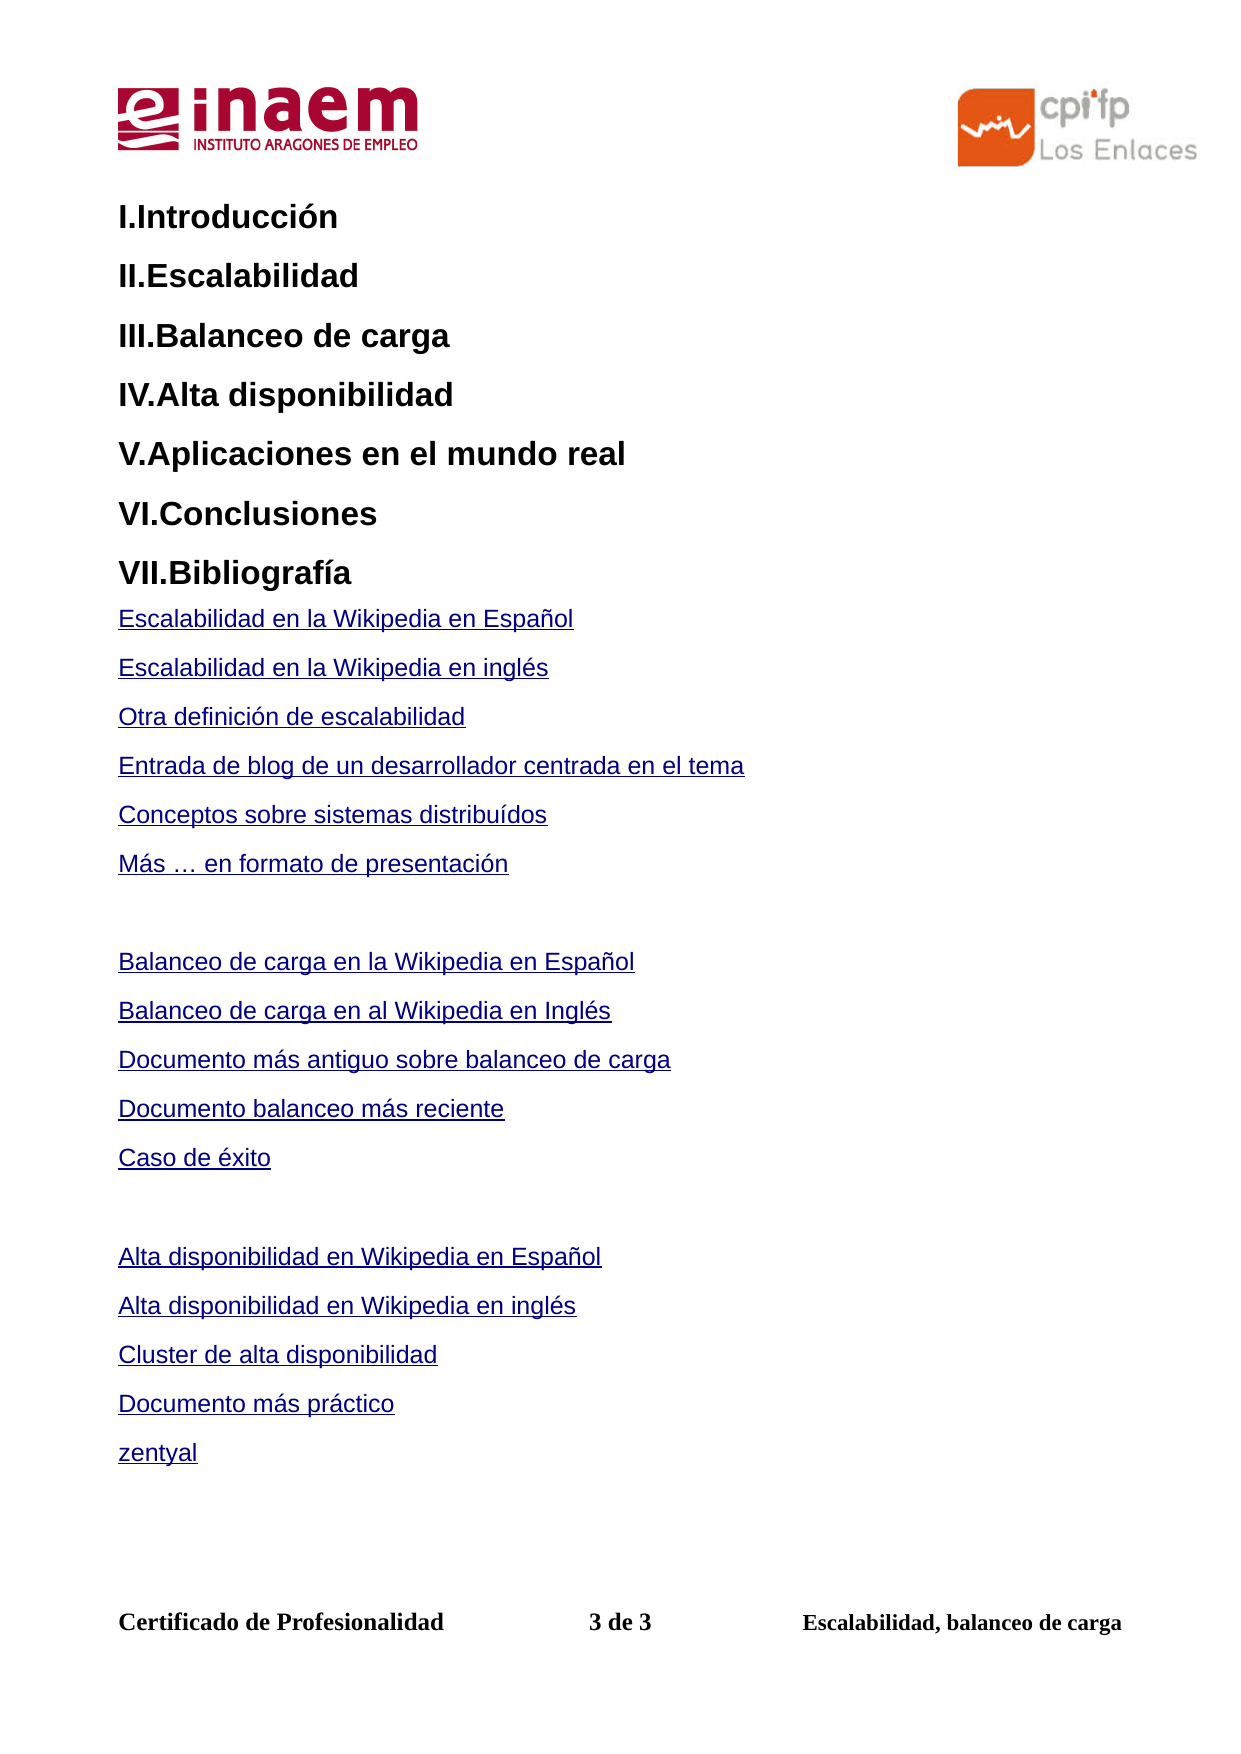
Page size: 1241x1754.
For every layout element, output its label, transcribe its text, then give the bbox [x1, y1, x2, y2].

text Balanceo de carga en la Wikipedia en Español [118, 947, 1122, 976]
subtitle Alta disponibilidad [118, 375, 1122, 413]
text zentyal [118, 1438, 1122, 1467]
text Alta disponibilidad en Wikipedia en Español [118, 1242, 1122, 1270]
subtitle Bibliografía [118, 553, 1122, 591]
text Documento balanceo más reciente [118, 1094, 1122, 1123]
text Más … en formato de presentación [118, 849, 1122, 878]
picture [116, 86, 418, 151]
text Caso de éxito [118, 1143, 1122, 1172]
text Escalabilidad en la Wikipedia en Español [118, 604, 1122, 632]
text Balanceo de carga en al Wikipedia en Inglés [118, 996, 1122, 1025]
text Cluster de alta disponibilidad [118, 1340, 1122, 1368]
subtitle Introducción [118, 197, 1122, 236]
text Alta disponibilidad en Wikipedia en inglés [118, 1291, 1122, 1319]
subtitle Conclusiones [118, 493, 1122, 532]
text Otra definición de escalabilidad [118, 702, 1122, 731]
subtitle Balanceo de carga [118, 316, 1122, 354]
subtitle Aplicaciones en el mundo real [118, 434, 1122, 473]
picture [957, 81, 1197, 174]
subtitle Escalabilidad [118, 256, 1122, 295]
text Conceptos sobre sistemas distribuídos [118, 800, 1122, 829]
text Documento más práctico [118, 1389, 1122, 1417]
text Entrada de blog de un desarrollador centrada en el tema [118, 751, 1122, 780]
text Documento más antiguo sobre balanceo de carga [118, 1045, 1122, 1074]
text Escalabilidad en la Wikipedia en inglés [118, 653, 1122, 682]
